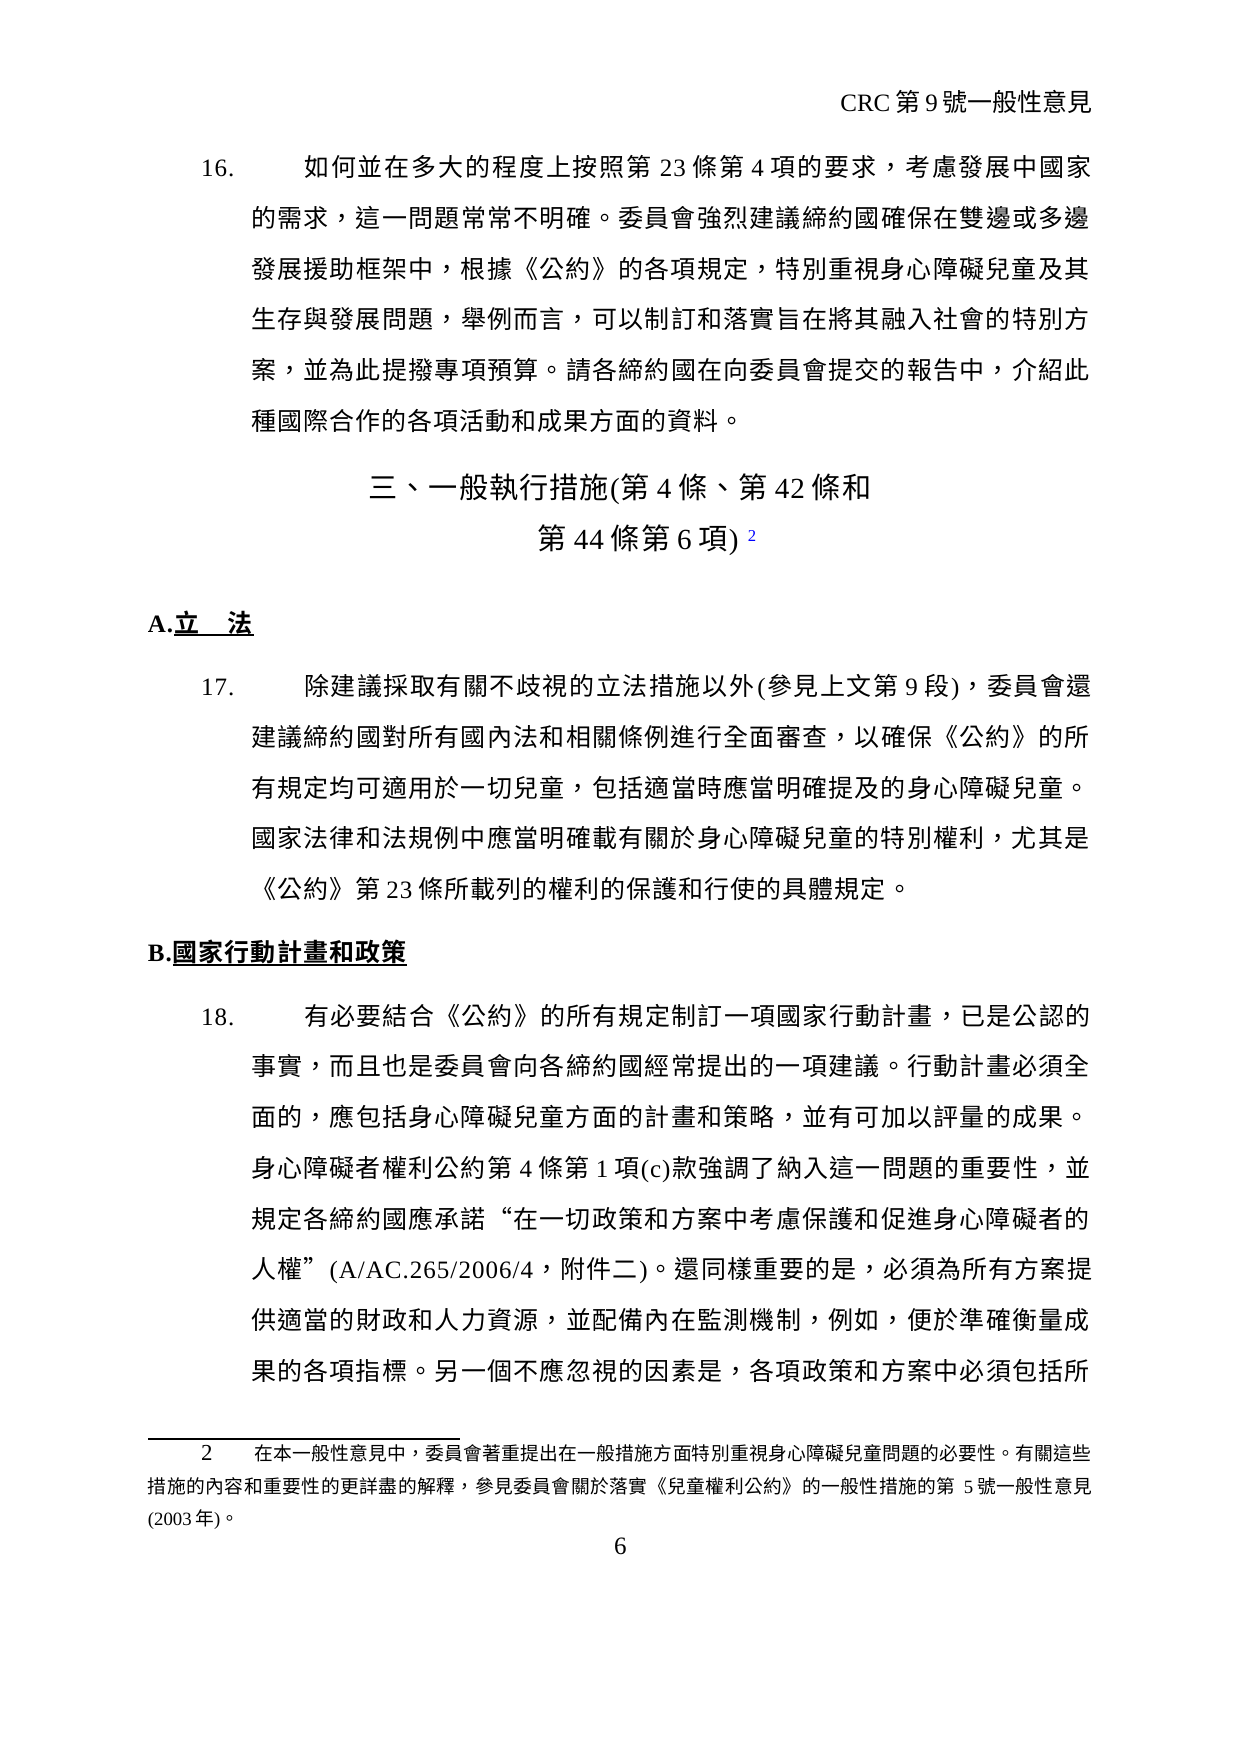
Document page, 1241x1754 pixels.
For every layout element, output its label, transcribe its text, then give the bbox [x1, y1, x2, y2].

subtitle B.國家行動計畫和政策 [148, 933, 1092, 969]
list 除建議採取有關不歧視的立法措施以外(參見上文第9段)，委員會還建議締約國對所有國內法和相關條例進行全面審查，以確保《公約》的所有規定均可適用於一切兒童，包括適當時應當明確提及的身心障礙兒童。國家法律和法規例中應當明確載有關於身心障礙兒童的特別權利，尤其是《公約》第23條所載列的權利的保護和行使的具體規定。 [201, 667, 1092, 906]
text 在本一般性意見中，委員會著重提出在一般措施方面特別重視身心障礙兒童問題的必要性。有關這些措施的內容和重要性的更詳盡的解釋，參見委員會關於落實《兒童權利公約》的一般性措施的第5號一般性意見(2003年)。 [148, 1439, 1092, 1531]
subtitle A.立 法 [148, 603, 1092, 640]
list 有必要結合《公約》的所有規定制訂一項國家行動計畫，已是公認的事實，而且也是委員會向各締約國經常提出的一項建議。行動計畫必須全面的，應包括身心障礙兒童方面的計畫和策略，並有可加以評量的成果。身心障礙者權利公約第4條第1項(c)款強調了納入這一問題的重要性，並規定各締約國應承諾“在一切政策和方案中考慮保護和促進身心障礙者的人權”(A/AC.265/2006/4，附件二)。還同樣重要的是，必須為所有方案提供適當的財政和人力資源，並配備內在監測機制，例如，便於準確衡量成果的各項指標。另一個不應忽視的因素是，各項政策和方案中必須包括所 [201, 996, 1092, 1387]
subtitle 三、一般執行措施(第4條、第42條和 第44條第6項) [148, 464, 1092, 558]
list 如何並在多大的程度上按照第23條第4項的要求，考慮發展中國家的需求，這一問題常常不明確。委員會強烈建議締約國確保在雙邊或多邊發展援助框架中，根據《公約》的各項規定，特別重視身心障礙兒童及其生存與發展問題，舉例而言，可以制訂和落實旨在將其融入社會的特別方案，並為此提撥專項預算。請各締約國在向委員會提交的報告中，介紹此種國際合作的各項活動和成果方面的資料。 [201, 148, 1092, 438]
